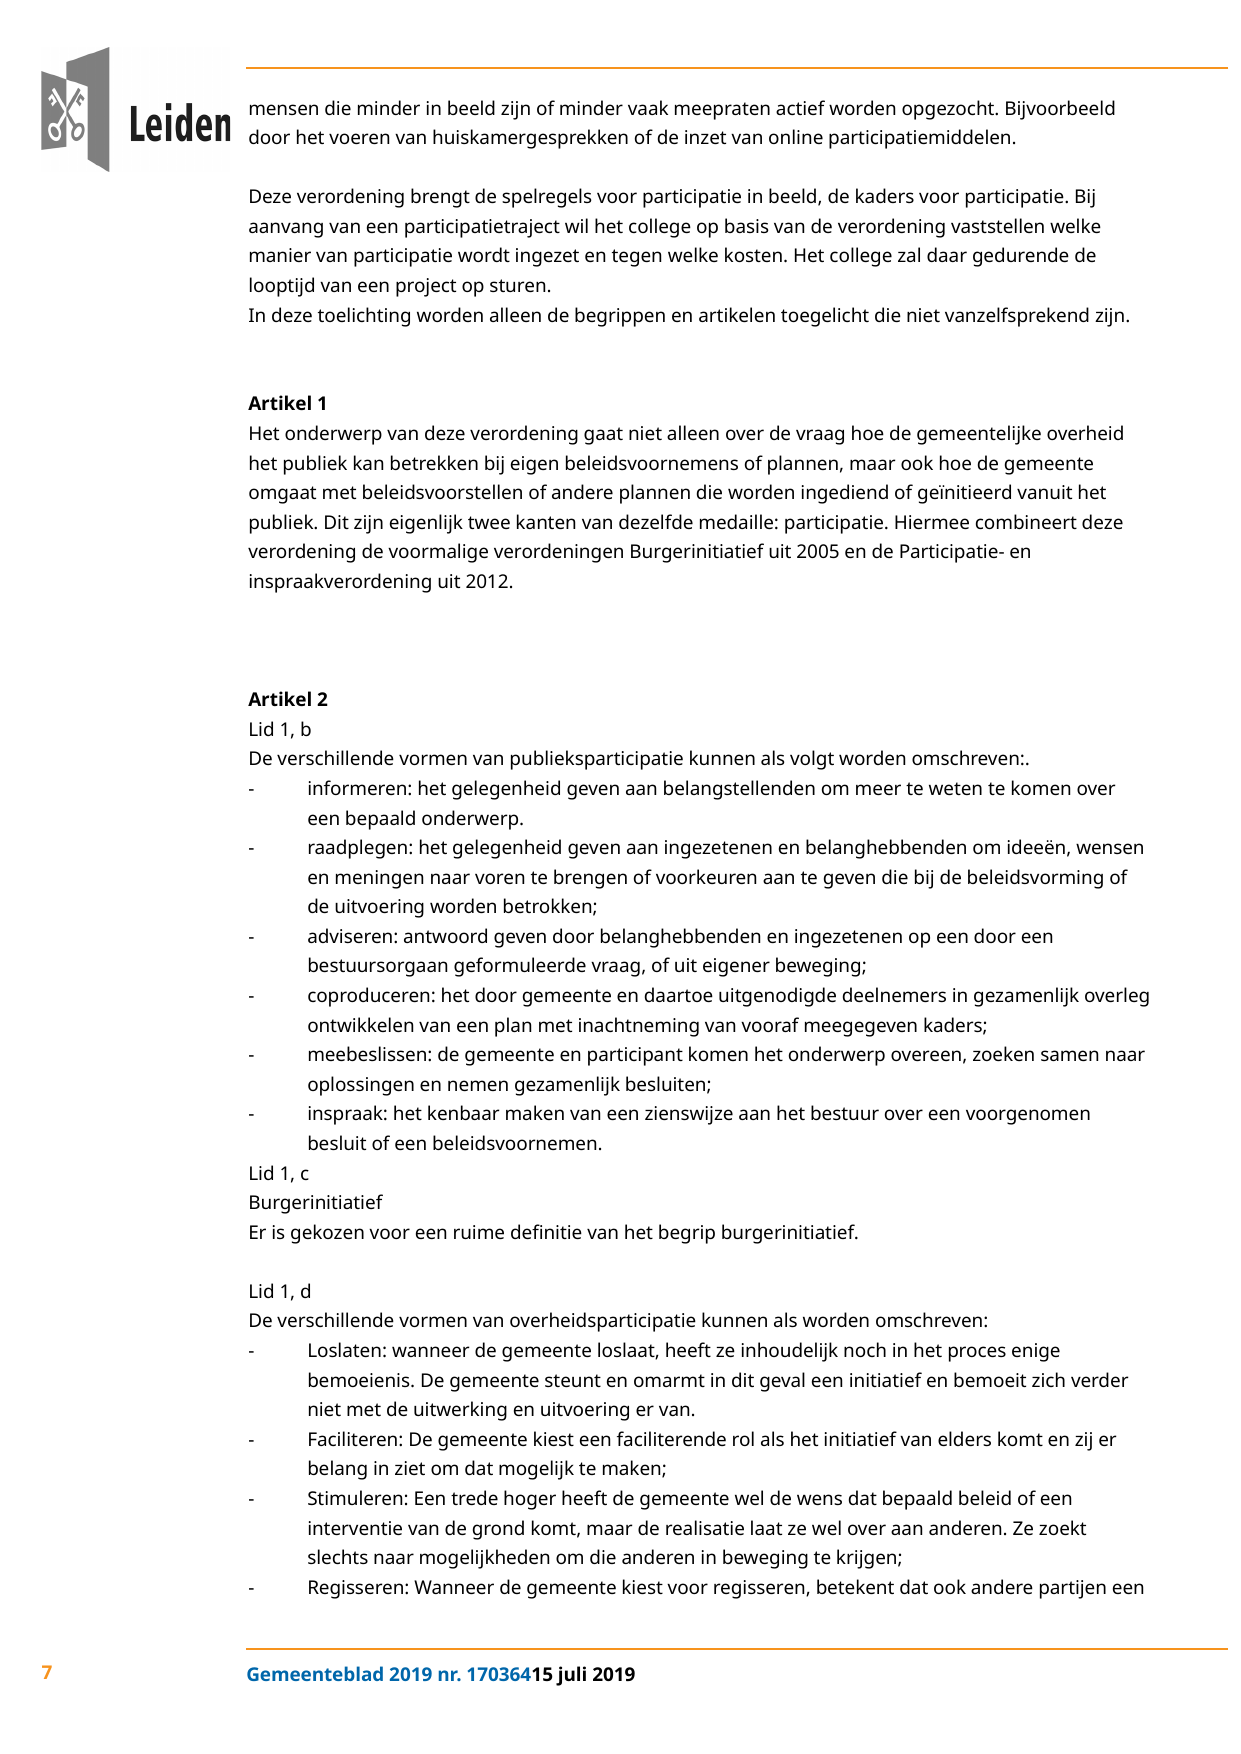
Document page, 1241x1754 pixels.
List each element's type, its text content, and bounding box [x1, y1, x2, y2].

text In deze toelichting worden alleen de begrippen en artikelen toegelicht die niet vanzelfsprekend zijn. [248, 302, 1152, 328]
list Stimuleren: Een trede hoger heeft de gemeente wel de wens dat bepaald beleid of een interventie van de grond komt, maar de realisatie laat ze wel over aan anderen. Ze zoekt slechts naar mogelijkheden om die anderen in beweging te krijgen; [248, 1485, 1152, 1570]
text Artikel 1 [248, 391, 1152, 416]
list Loslaten: wanneer de gemeente loslaat, heeft ze inhoudelijk noch in het proces enige bemoeienis. De gemeente steunt en omarmt in dit geval een initiatief en bemoeit zich verder niet met de uitwerking en uitvoering er van. [248, 1337, 1152, 1422]
text mensen die minder in beeld zijn of minder vaak meepraten actief worden opgezocht. Bijvoorbeeld door het voeren van huiskamergesprekken of de inzet van online participatiemiddelen. [248, 95, 1152, 150]
text Lid 1, b [248, 716, 1152, 742]
list Regisseren: Wanneer de gemeente kiest voor regisseren, betekent dat ook andere partijen een [248, 1574, 1152, 1600]
text Artikel 2 [248, 686, 1152, 712]
text De verschillende vormen van publieksparticipatie kunnen als volgt worden omschreven:. [248, 746, 1152, 771]
text Lid 1, d [248, 1278, 1152, 1304]
list Faciliteren: De gemeente kiest een faciliterende rol als het initiatief van elders komt en zij er belang in ziet om dat mogelijk te maken; [248, 1426, 1152, 1481]
list adviseren: antwoord geven door belanghebbenden en ingezetenen op een door een bestuursorgaan geformuleerde vraag, of uit eigener beweging; [248, 923, 1152, 978]
list raadplegen: het gelegenheid geven aan ingezetenen en belanghebbenden om ideeën, wensen en meningen naar voren te brengen of voorkeuren aan te geven die bij de beleidsvorming of de uitvoering worden betrokken; [248, 834, 1152, 919]
list inspraak: het kenbaar maken van een zienswijze aan het bestuur over een voorgenomen besluit of een beleidsvoornemen. [248, 1101, 1152, 1156]
text Lid 1, c [248, 1160, 1152, 1186]
picture [41, 47, 231, 172]
text De verschillende vormen van overheidsparticipatie kunnen als worden omschreven: [248, 1308, 1152, 1333]
list coproduceren: het door gemeente en daartoe uitgenodigde deelnemers in gezamenlijk overleg ontwikkelen van een plan met inachtneming van vooraf meegegeven kaders; [248, 982, 1152, 1038]
list informeren: het gelegenheid geven aan belangstellenden om meer te weten te komen over een bepaald onderwerp. [248, 775, 1152, 831]
text Deze verordening brengt de spelregels voor participatie in beeld, de kaders voor participatie. Bij aanvang van een participatietraject wil het college op basis van de verordening vaststellen welke manier van participatie wordt ingezet en tegen welke kosten. Het college zal daar gedurende de looptijd van een project op sturen. [248, 183, 1152, 298]
list meebeslissen: de gemeente en participant komen het onderwerp overeen, zoeken samen naar oplossingen en nemen gezamenlijk besluiten; [248, 1041, 1152, 1097]
text Het onderwerp van deze verordening gaat niet alleen over de vraag hoe de gemeentelijke overheid het publiek kan betrekken bij eigen beleidsvoornemens of plannen, maar ook hoe de gemeente omgaat met beleidsvoorstellen of andere plannen die worden ingediend of geïnitieerd vanuit het publiek. Dit zijn eigenlijk twee kanten van dezelfde medaille: participatie. Hiermee combineert deze verordening de voormalige verordeningen Burgerinitiatief uit 2005 en de Participatie- en inspraakverordening uit 2012. [248, 420, 1152, 594]
text Burgerinitiatief [248, 1189, 1152, 1215]
text Er is gekozen voor een ruime definitie van het begrip burgerinitiatief. [248, 1219, 1152, 1245]
